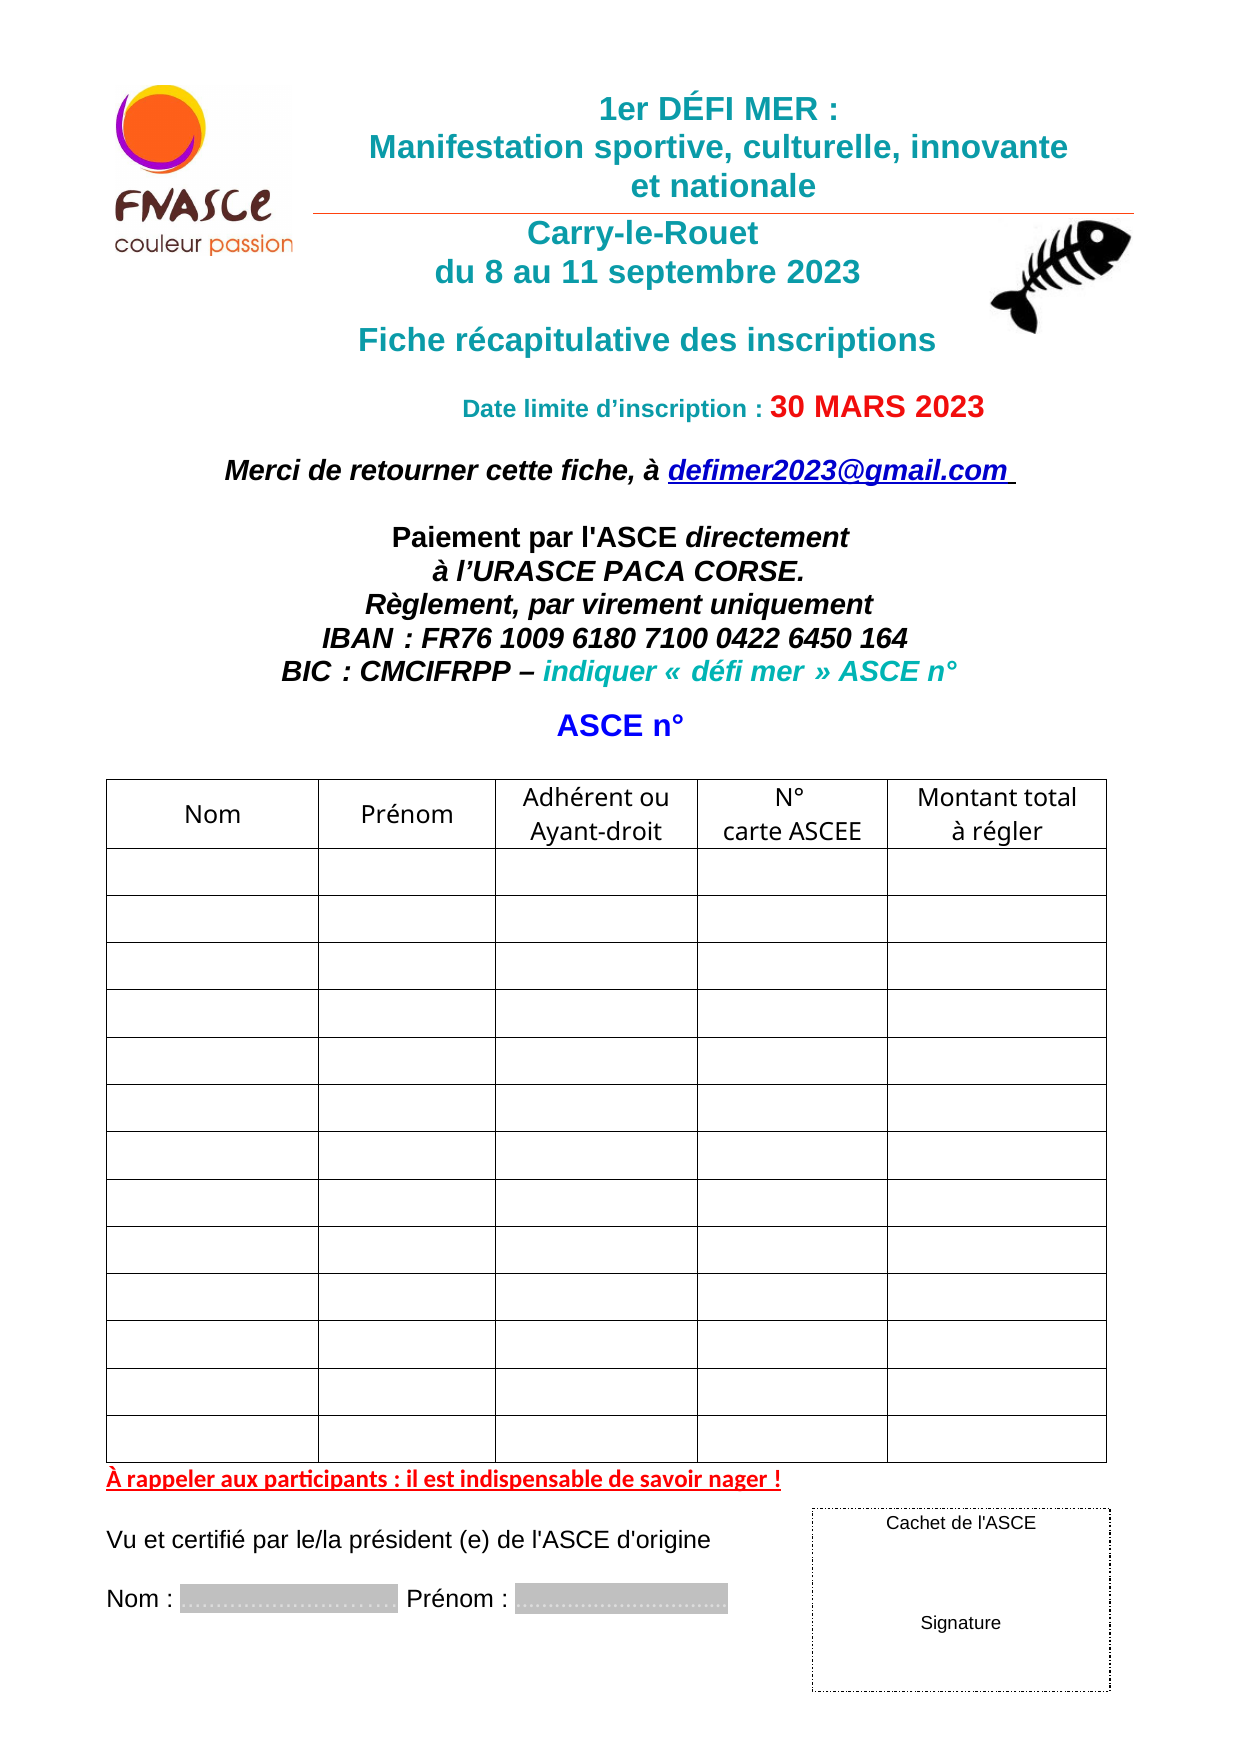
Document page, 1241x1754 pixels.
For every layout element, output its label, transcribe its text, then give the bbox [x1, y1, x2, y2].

table_cell [698, 1180, 887, 1226]
table_cell [698, 1321, 887, 1368]
text Merci de retourner cette fiche, à defimer2023@gmail.com [106, 453, 1134, 487]
table_cell [888, 1227, 1106, 1273]
table_cell [888, 1274, 1106, 1320]
table_cell [496, 1274, 697, 1320]
table_cell [888, 1180, 1106, 1226]
table_cell [319, 1085, 495, 1131]
text À rappeler aux participants : il est indispensable de savoir nager ! [106, 1463, 1134, 1494]
table_header Prénom [319, 780, 495, 847]
text BIC : CMCIFRPP – indiquer « défi mer » ASCE n° [106, 654, 1134, 688]
table_header Adhérent ou Ayant-droit [496, 780, 697, 847]
table_cell [698, 849, 887, 895]
table_cell [888, 1085, 1106, 1131]
table_cell [107, 1227, 318, 1273]
table_cell [107, 1038, 318, 1084]
table_header Montant total à régler [888, 780, 1106, 847]
picture [981, 218, 1134, 334]
table_cell [319, 990, 495, 1037]
table_cell [888, 1132, 1106, 1178]
table_cell [496, 896, 697, 942]
table_cell [107, 1274, 318, 1320]
picture [115, 85, 293, 256]
table_cell [698, 1132, 887, 1178]
table_cell [888, 1321, 1106, 1368]
table_cell [496, 1416, 697, 1462]
table_cell [888, 1369, 1106, 1415]
table_cell [107, 1321, 318, 1368]
table_cell [888, 896, 1106, 942]
table_cell [319, 1274, 495, 1320]
table_header Nom [107, 780, 318, 847]
table_cell [496, 1180, 697, 1226]
text ASCE n° [106, 707, 1134, 743]
table_cell [107, 943, 318, 989]
table_cell [496, 943, 697, 989]
table_cell [698, 1085, 887, 1131]
table_cell [698, 990, 887, 1037]
table_cell [107, 896, 318, 942]
table_cell [698, 1274, 887, 1320]
table_cell [496, 1038, 697, 1084]
text Carry-le-Rouet [313, 214, 1134, 252]
table_cell [496, 1369, 697, 1415]
text du 8 au 11 septembre 2023 [313, 252, 981, 290]
text Vu et certifié par le/la président (e) de l'ASCE d'origine [106, 1525, 1134, 1554]
table_header N° carte ASCEE [698, 780, 887, 847]
table_cell [496, 1132, 697, 1178]
table_cell [496, 849, 697, 895]
table_cell [496, 990, 697, 1037]
table_cell [319, 1132, 495, 1178]
table_cell [107, 1416, 318, 1462]
table_cell [319, 1038, 495, 1084]
table_cell [107, 1085, 318, 1131]
table_cell [107, 1180, 318, 1226]
table_cell [888, 1416, 1106, 1462]
table_cell [496, 1227, 697, 1273]
text IBAN : FR76 1009 6180 7100 0422 6450 164 [106, 621, 1134, 654]
text Paiement par l'ASCE directement [106, 520, 1134, 554]
table_cell [319, 896, 495, 942]
table_cell [319, 1321, 495, 1368]
table_cell [319, 849, 495, 895]
text Date limite d’inscription : 30 MARS 2023 [313, 388, 1134, 424]
table_cell [698, 1038, 887, 1084]
subtitle et nationale [313, 166, 1134, 213]
table_cell [496, 1085, 697, 1131]
table_cell [319, 1369, 495, 1415]
subtitle Manifestation sportive, culturelle, innovante [313, 127, 1134, 166]
table_cell [698, 1227, 887, 1273]
table_cell [319, 1180, 495, 1226]
text à l’URASCE PACA CORSE. [106, 554, 1134, 587]
table_cell [319, 1416, 495, 1462]
table_cell [107, 1369, 318, 1415]
table_cell [698, 1416, 887, 1462]
table_cell [698, 1369, 887, 1415]
text Fiche récapitulative des inscriptions [313, 319, 1134, 358]
table_cell [107, 1132, 318, 1178]
table_cell [698, 896, 887, 942]
table_cell [698, 943, 887, 989]
text Règlement, par virement uniquement [106, 587, 1134, 621]
table_cell [888, 990, 1106, 1037]
table_cell [496, 1321, 697, 1368]
table_cell [888, 1038, 1106, 1084]
table_cell [107, 849, 318, 895]
table_cell [888, 943, 1106, 989]
text Nom : .......................……. Prénom : ..............................… [106, 1583, 1134, 1614]
subtitle 1er Défi Mer : [313, 88, 1134, 127]
table_cell [107, 990, 318, 1037]
table_cell [888, 849, 1106, 895]
table_cell [319, 1227, 495, 1273]
table_cell [319, 943, 495, 989]
